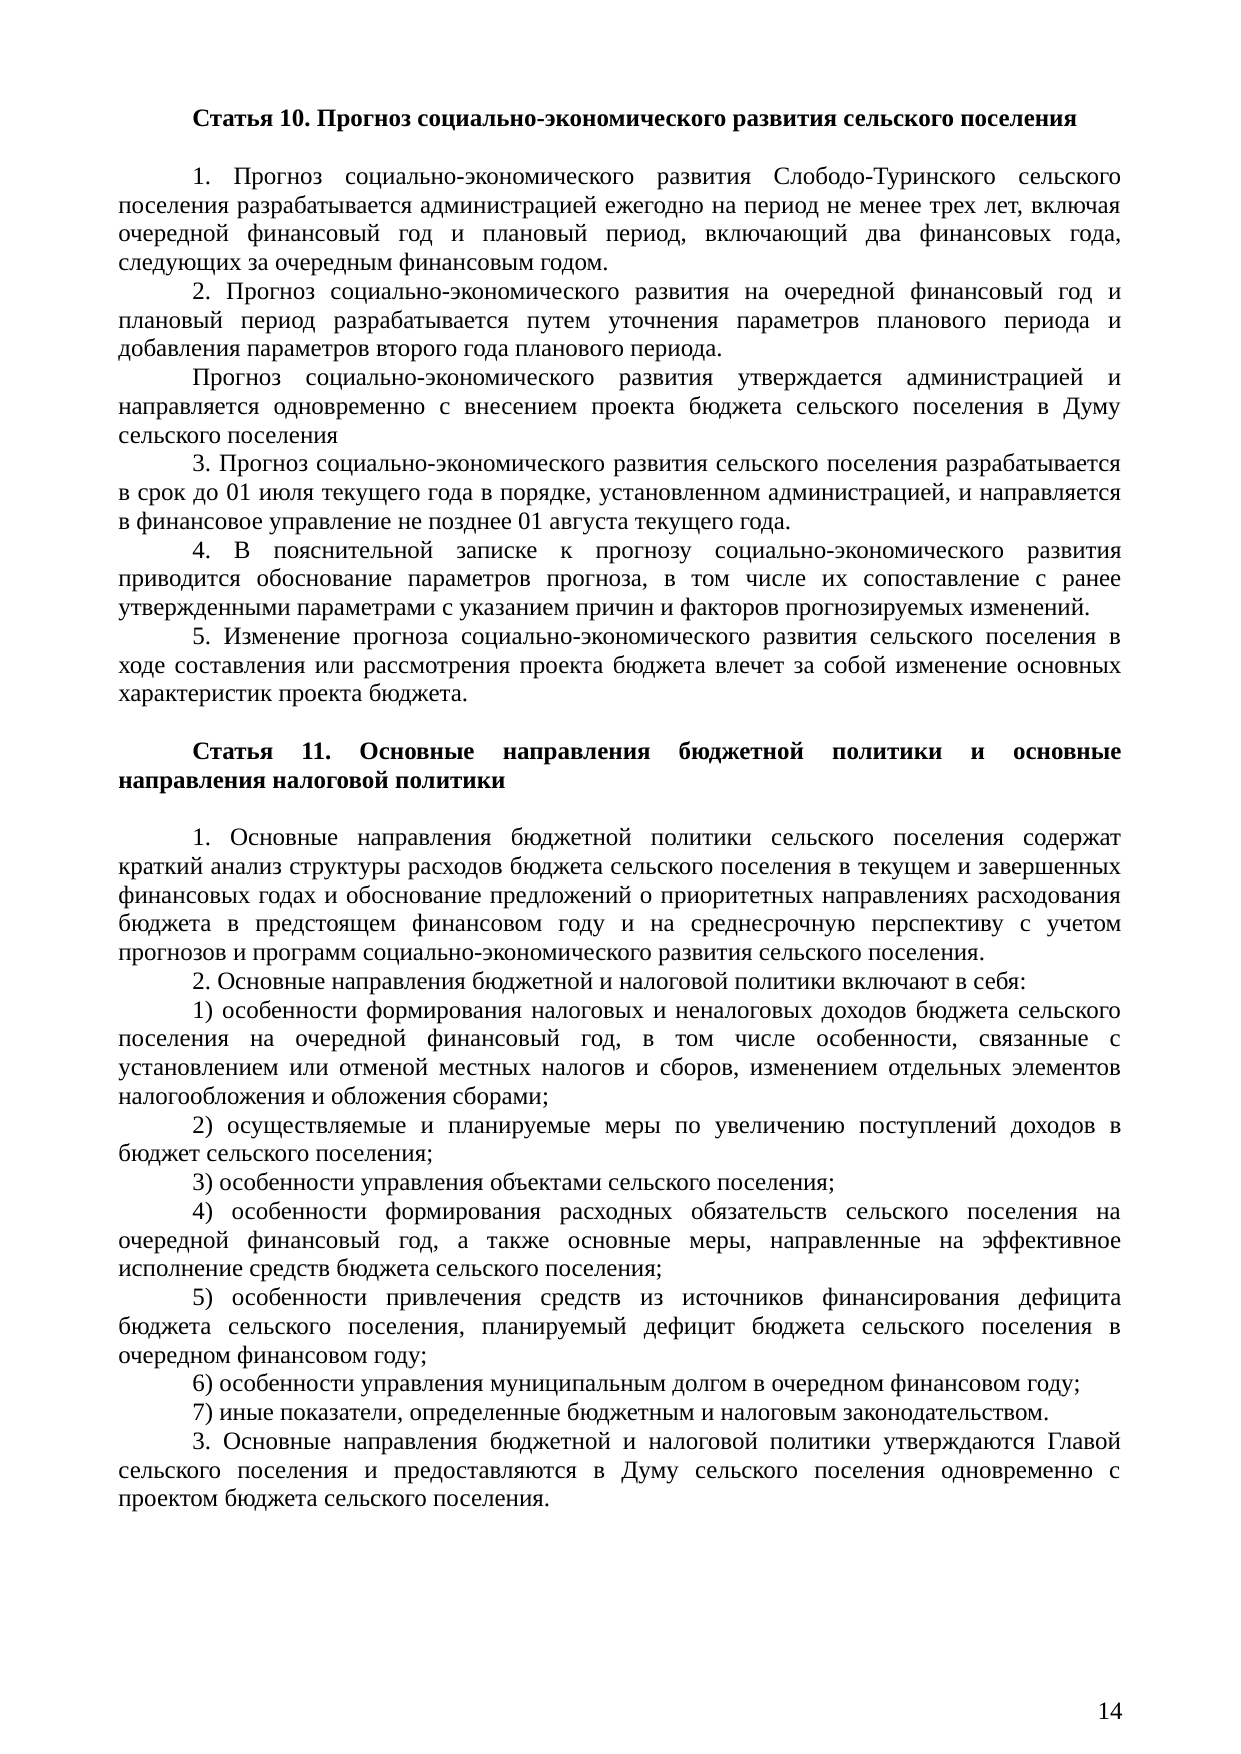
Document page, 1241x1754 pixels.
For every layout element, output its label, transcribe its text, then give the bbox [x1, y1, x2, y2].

text 7) иные показатели, определенные бюджетным и налоговым законодательством. [118, 1397, 1122, 1426]
list Прогноз социально-экономического развития утверждается администрацией и направляется одновременно с внесением проекта бюджета сельского поселения в Думу сельского поселения [118, 362, 1122, 448]
text Статья 11. Основные направления бюджетной политики и основные направления налоговой политики [118, 736, 1122, 793]
text 3. Основные направления бюджетной и налоговой политики утверждаются Главой сельского поселения и предоставляются в Думу сельского поселения одновременно с проектом бюджета сельского поселения. [118, 1426, 1122, 1512]
list 1. Прогноз социально-экономического развития Слободо-Туринского сельского поселения разрабатывается администрацией ежегодно на период не менее трех лет, включая очередной финансовый год и плановый период, включающий два финансовых года, следующих за очередным финансовым годом. [118, 161, 1122, 276]
text 6) особенности управления муниципальным долгом в очередном финансовом году; [118, 1368, 1122, 1397]
text 3) особенности управления объектами сельского поселения; [118, 1167, 1122, 1196]
text 4) особенности формирования расходных обязательств сельского поселения на очередной финансовый год, а также основные меры, направленные на эффективное исполнение средств бюджета сельского поселения; [118, 1196, 1122, 1282]
list 3. Прогноз социально-экономического развития сельского поселения разрабатывается в срок до 01 июля текущего года в порядке, установленном администрацией, и направляется в финансовое управление не позднее 01 августа текущего года. [118, 448, 1122, 535]
text 1) особенности формирования налоговых и неналоговых доходов бюджета сельского поселения на очередной финансовый год, в том числе особенности, связанные с установлением или отменой местных налогов и сборов, изменением отдельных элементов налогообложения и обложения сборами; [118, 995, 1122, 1110]
list Статья 10. Прогноз социально-экономического развития сельского поселения [118, 103, 1122, 132]
text 5) особенности привлечения средств из источников финансирования дефицита бюджета сельского поселения, планируемый дефицит бюджета сельского поселения в очередном финансовом году; [118, 1282, 1122, 1368]
text 2. Основные направления бюджетной и налоговой политики включают в себя: [118, 966, 1122, 995]
list 4. В пояснительной записке к прогнозу социально-экономического развития приводится обоснование параметров прогноза, в том числе их сопоставление с ранее утвержденными параметрами с указанием причин и факторов прогнозируемых изменений. [118, 535, 1122, 621]
text 2) осуществляемые и планируемые меры по увеличению поступлений доходов в бюджет сельского поселения; [118, 1110, 1122, 1167]
list 2. Прогноз социально-экономического развития на очередной финансовый год и плановый период разрабатывается путем уточнения параметров планового периода и добавления параметров второго года планового периода. [118, 276, 1122, 362]
text 1. Основные направления бюджетной политики сельского поселения содержат краткий анализ структуры расходов бюджета сельского поселения в текущем и завершенных финансовых годах и обоснование предложений о приоритетных направлениях расходования бюджета в предстоящем финансовом году и на среднесрочную перспективу с учетом прогнозов и программ социально-экономического развития сельского поселения. [118, 822, 1122, 966]
list 5. Изменение прогноза социально-экономического развития сельского поселения в ходе составления или рассмотрения проекта бюджета влечет за собой изменение основных характеристик проекта бюджета. [118, 621, 1122, 707]
